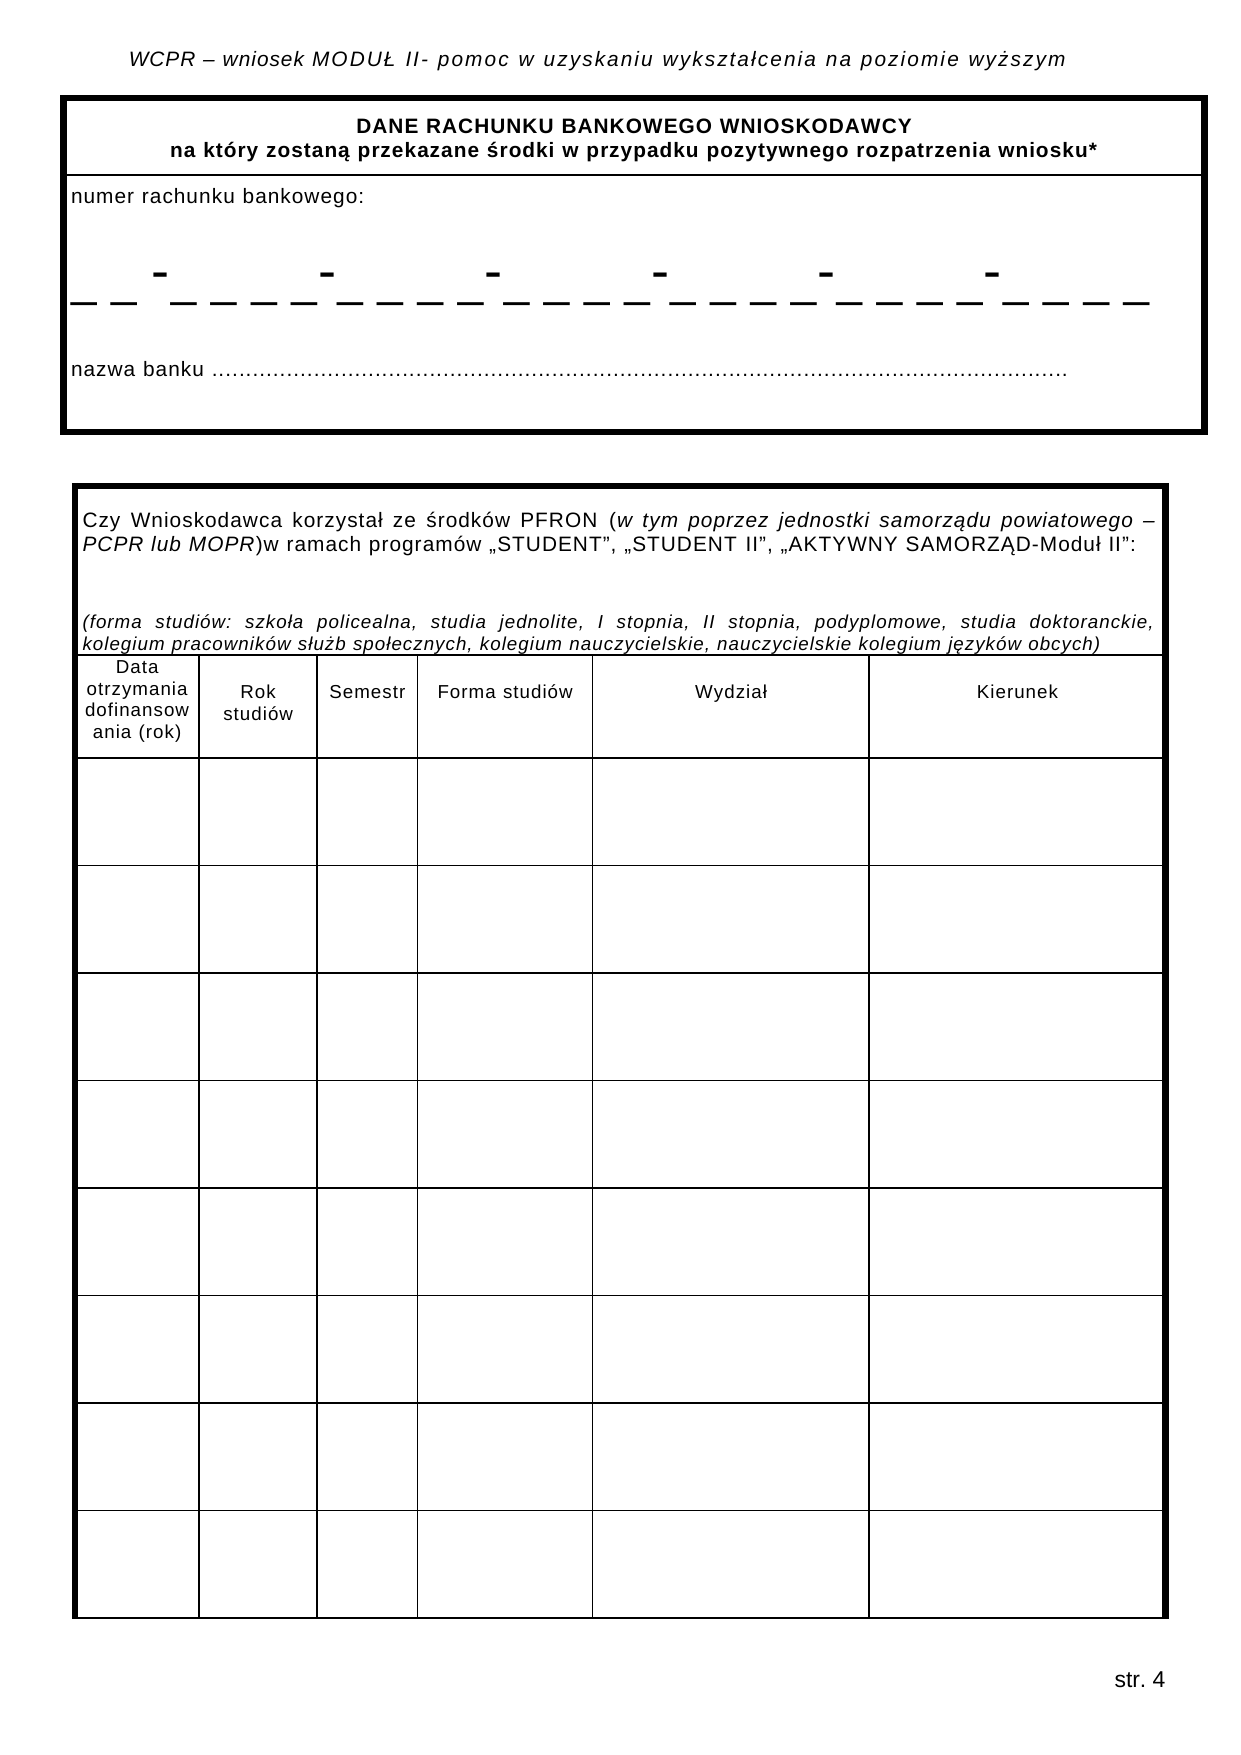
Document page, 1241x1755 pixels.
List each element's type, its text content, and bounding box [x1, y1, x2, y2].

table_cell [593, 974, 868, 1079]
table_cell [318, 866, 417, 972]
table_cell [318, 759, 417, 864]
table_cell Data otrzymania dofinansowania (rok) [78, 656, 198, 757]
table_header DANE RACHUNKU BANKOWEGO WNIOSKODAWCY na który zostaną przekazane środki w przypadku pozytywnego rozpatrzenia wniosku* [67, 101, 1201, 174]
table_cell [78, 1404, 198, 1509]
table_cell [870, 1296, 1162, 1402]
table_cell [593, 1081, 868, 1187]
table_cell [78, 759, 198, 864]
table_cell [593, 759, 868, 864]
table_cell [78, 1189, 198, 1294]
table_cell [593, 1296, 868, 1402]
table_cell [593, 1189, 868, 1294]
table_cell [318, 974, 417, 1079]
table_cell [78, 1511, 198, 1617]
table_cell Semestr [318, 656, 417, 757]
table_cell [593, 1404, 868, 1509]
table_cell Kierunek [870, 656, 1162, 757]
table_cell [318, 1189, 417, 1294]
table_cell numer rachunku bankowego: _ _ -_ _ _ _-_ _ _ _-_ _ _ _-_ _ _ _-_ _ _ _-_ _ _ _ nazwa banku .............................................................................................................................. [67, 176, 1201, 429]
table_cell [870, 974, 1162, 1079]
table_header Czy Wnioskodawca korzystał ze środków PFRON (w tym poprzez jednostki samorządu powiatowego – PCPR lub MOPR)w ramach programów „STUDENT”, „STUDENT II”, „AKTYWNY SAMORZĄD-Moduł II”: (forma studiów: szkoła policealna, studia jednolite, I stopnia, II stopnia, podyplomowe, studia doktoranckie, kolegium pracowników służb społecznych, kolegium nauczycielskie, nauczycielskie kolegium języków obcych) [78, 489, 1162, 654]
table_cell [200, 1511, 316, 1617]
table_cell [200, 1404, 316, 1509]
table_cell [418, 1404, 592, 1509]
table_cell [418, 1296, 592, 1402]
table_cell [78, 866, 198, 972]
table_cell [200, 1081, 316, 1187]
table_cell [418, 974, 592, 1079]
table_cell [418, 1189, 592, 1294]
table_cell [870, 1404, 1162, 1509]
table_cell [78, 1081, 198, 1187]
table_cell [318, 1404, 417, 1509]
table_cell [593, 1511, 868, 1617]
table_cell [318, 1511, 417, 1617]
table_cell [418, 759, 592, 864]
table_cell [78, 1296, 198, 1402]
table_cell [870, 866, 1162, 972]
table_cell Wydział [593, 656, 868, 757]
table_cell [418, 866, 592, 972]
table_cell [593, 866, 868, 972]
table_cell [200, 759, 316, 864]
table_cell Rok studiów [200, 656, 316, 757]
table_cell [870, 1081, 1162, 1187]
table_cell [200, 866, 316, 972]
table_cell [870, 759, 1162, 864]
table_cell [200, 1296, 316, 1402]
table_cell [318, 1296, 417, 1402]
table_cell Forma studiów [418, 656, 592, 757]
table_cell [200, 1189, 316, 1294]
table_cell [418, 1081, 592, 1187]
table_cell [78, 974, 198, 1079]
table_cell [418, 1511, 592, 1617]
table_cell [870, 1511, 1162, 1617]
table_cell [870, 1189, 1162, 1294]
table_cell [318, 1081, 417, 1187]
table_cell [200, 974, 316, 1079]
